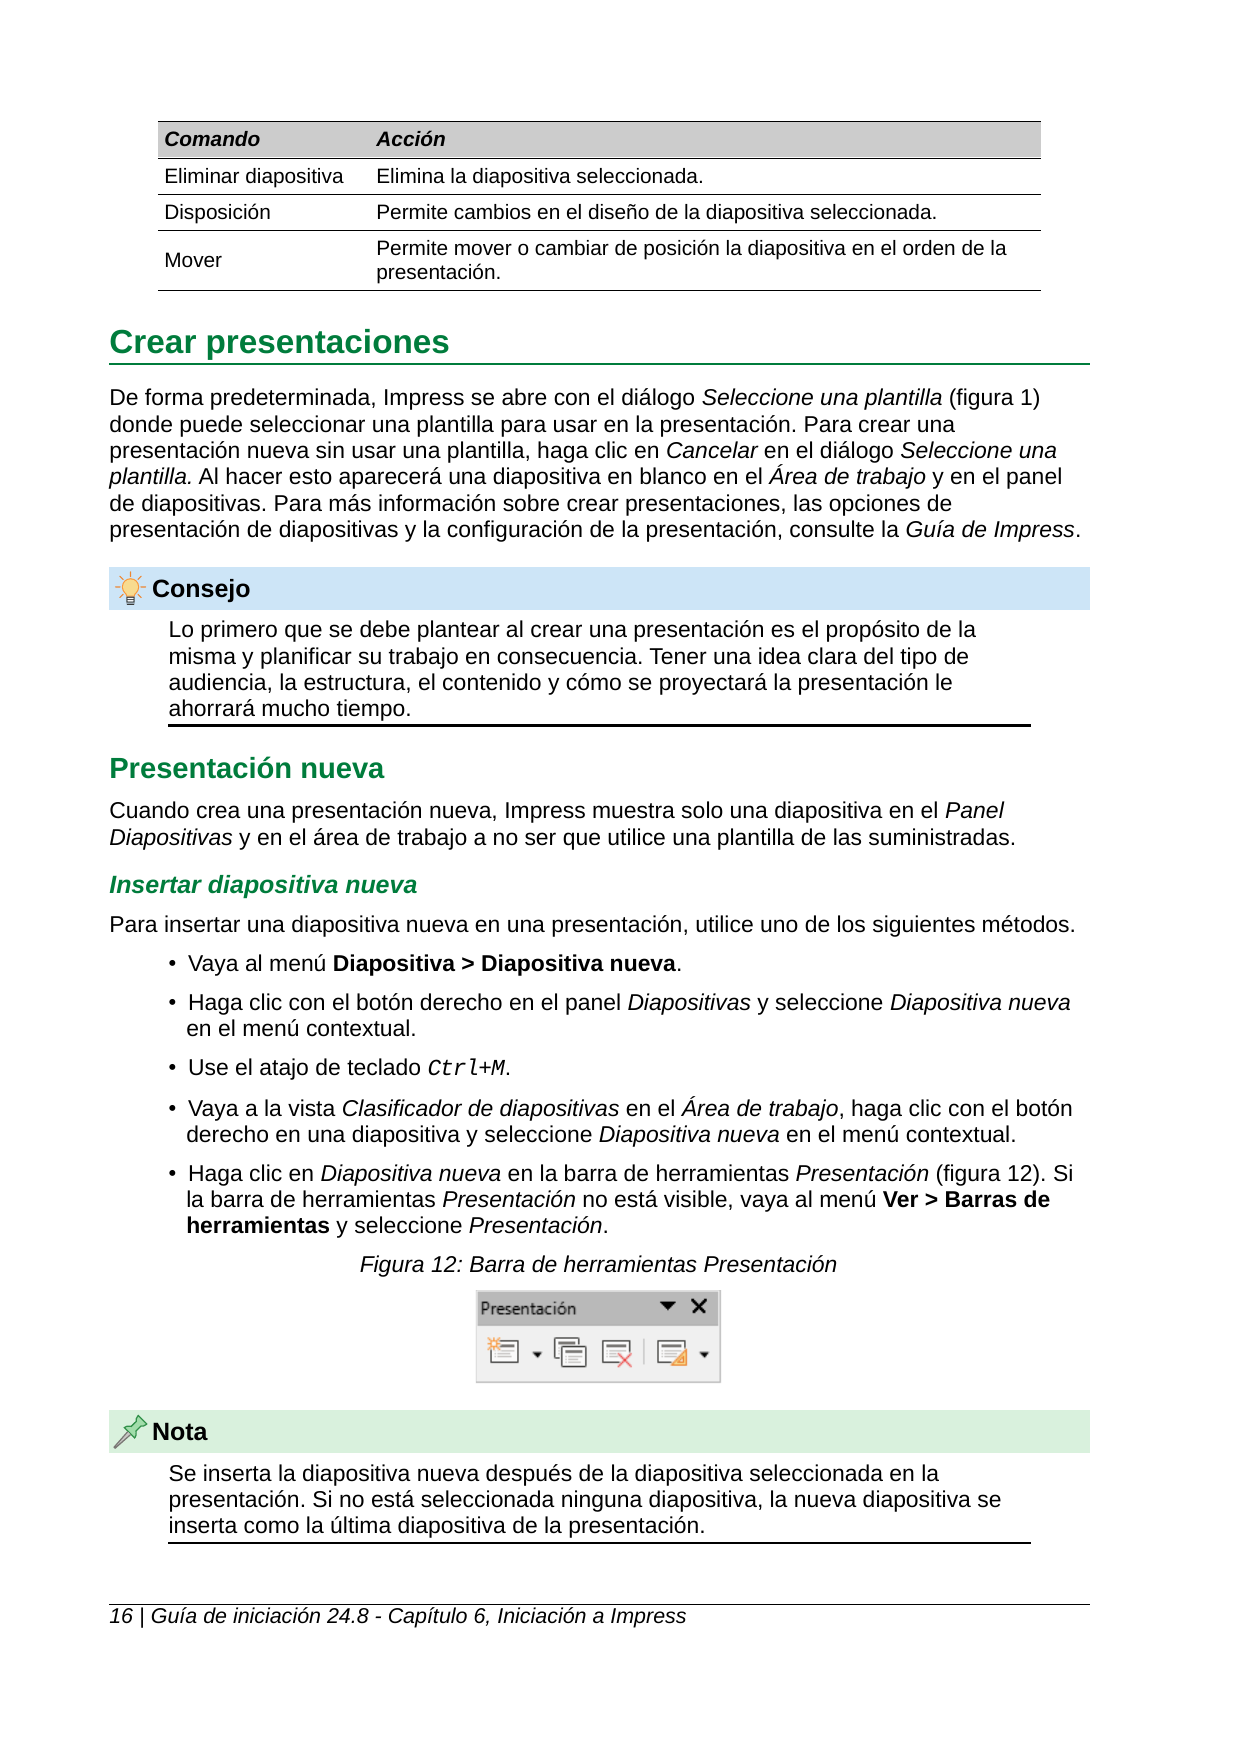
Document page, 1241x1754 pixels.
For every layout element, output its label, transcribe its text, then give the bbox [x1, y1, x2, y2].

text Cuando crea una presentación nueva, Impress muestra solo una diapositiva en el Panel Diapositivas y en el área de trabajo a no ser que utilice una plantilla de las suministradas. [109, 797, 1090, 850]
text Se inserta la diapositiva nueva después de la diapositiva seleccionada en la presentación. Si no está seleccionada ninguna diapositiva, la nueva diapositiva se inserta como la última diapositiva de la presentación. [168, 1459, 1031, 1542]
table_cell Permite mover o cambiar de posición la diapositiva en el orden de la presentación. [370, 231, 1041, 290]
list Para insertar una diapositiva nueva en una presentación, utilice uno de los siguientes métodos. [109, 911, 1090, 937]
text Lo primero que se debe plantear al crear una presentación es el propósito de la misma y planificar su trabajo en consecuencia. Tener una idea clara del tipo de audiencia, la estructura, el contenido y cómo se proyectará la presentación le ahorrará mucho tiempo. [168, 616, 1031, 724]
list Haga clic en Diapositiva nueva en la barra de herramientas Presentación (figura 12). Si la barra de herramientas Presentación no está visible, vaya al menú Ver > Barras de herramientas y seleccione Presentación. [168, 1160, 1090, 1239]
list Haga clic con el botón derecho en el panel Diapositivas y seleccione Diapositiva nueva en el menú contextual. [168, 988, 1090, 1041]
table_header Acción [370, 122, 1041, 157]
table_cell Permite cambios en el diseño de la diapositiva seleccionada. [370, 195, 1041, 230]
table_cell Mover [158, 231, 370, 290]
picture [475, 1290, 724, 1386]
list Use el atajo de teclado Ctrl+M. [168, 1054, 1090, 1082]
text De forma predeterminada, Impress se abre con el diálogo Seleccione una plantilla (figura 1) donde puede seleccionar una plantilla para usar en la presentación. Para crear una presentación nueva sin usar una plantilla, haga clic en Cancelar en el diálogo Seleccione una plantilla. Al hacer esto aparecerá una diapositiva en blanco en el Área de trabajo y en el panel de diapositivas. Para más información sobre crear presentaciones, las opciones de presentación de diapositivas y la configuración de la presentación, consulte la Guía de Impress. [109, 384, 1090, 542]
table_header Comando [158, 122, 370, 157]
subtitle Presentación nueva [109, 751, 1090, 785]
list Vaya a la vista Clasificador de diapositivas en el Área de trabajo, haga clic con el botón derecho en una diapositiva y seleccione Diapositiva nueva en el menú contextual. [168, 1094, 1090, 1147]
table_cell Elimina la diapositiva seleccionada. [370, 159, 1041, 194]
subtitle Crear presentaciones [109, 322, 1090, 363]
table_cell Disposición [158, 195, 370, 230]
subtitle Consejo [109, 567, 1090, 610]
table_cell Eliminar diapositiva [158, 159, 370, 194]
subtitle Nota [109, 1410, 1090, 1453]
list Vaya al menú Diapositiva > Diapositiva nueva. [168, 949, 1090, 976]
text Figura 12: Barra de herramientas Presentación [359, 1251, 839, 1278]
subtitle Insertar diapositiva nueva [109, 869, 1090, 898]
